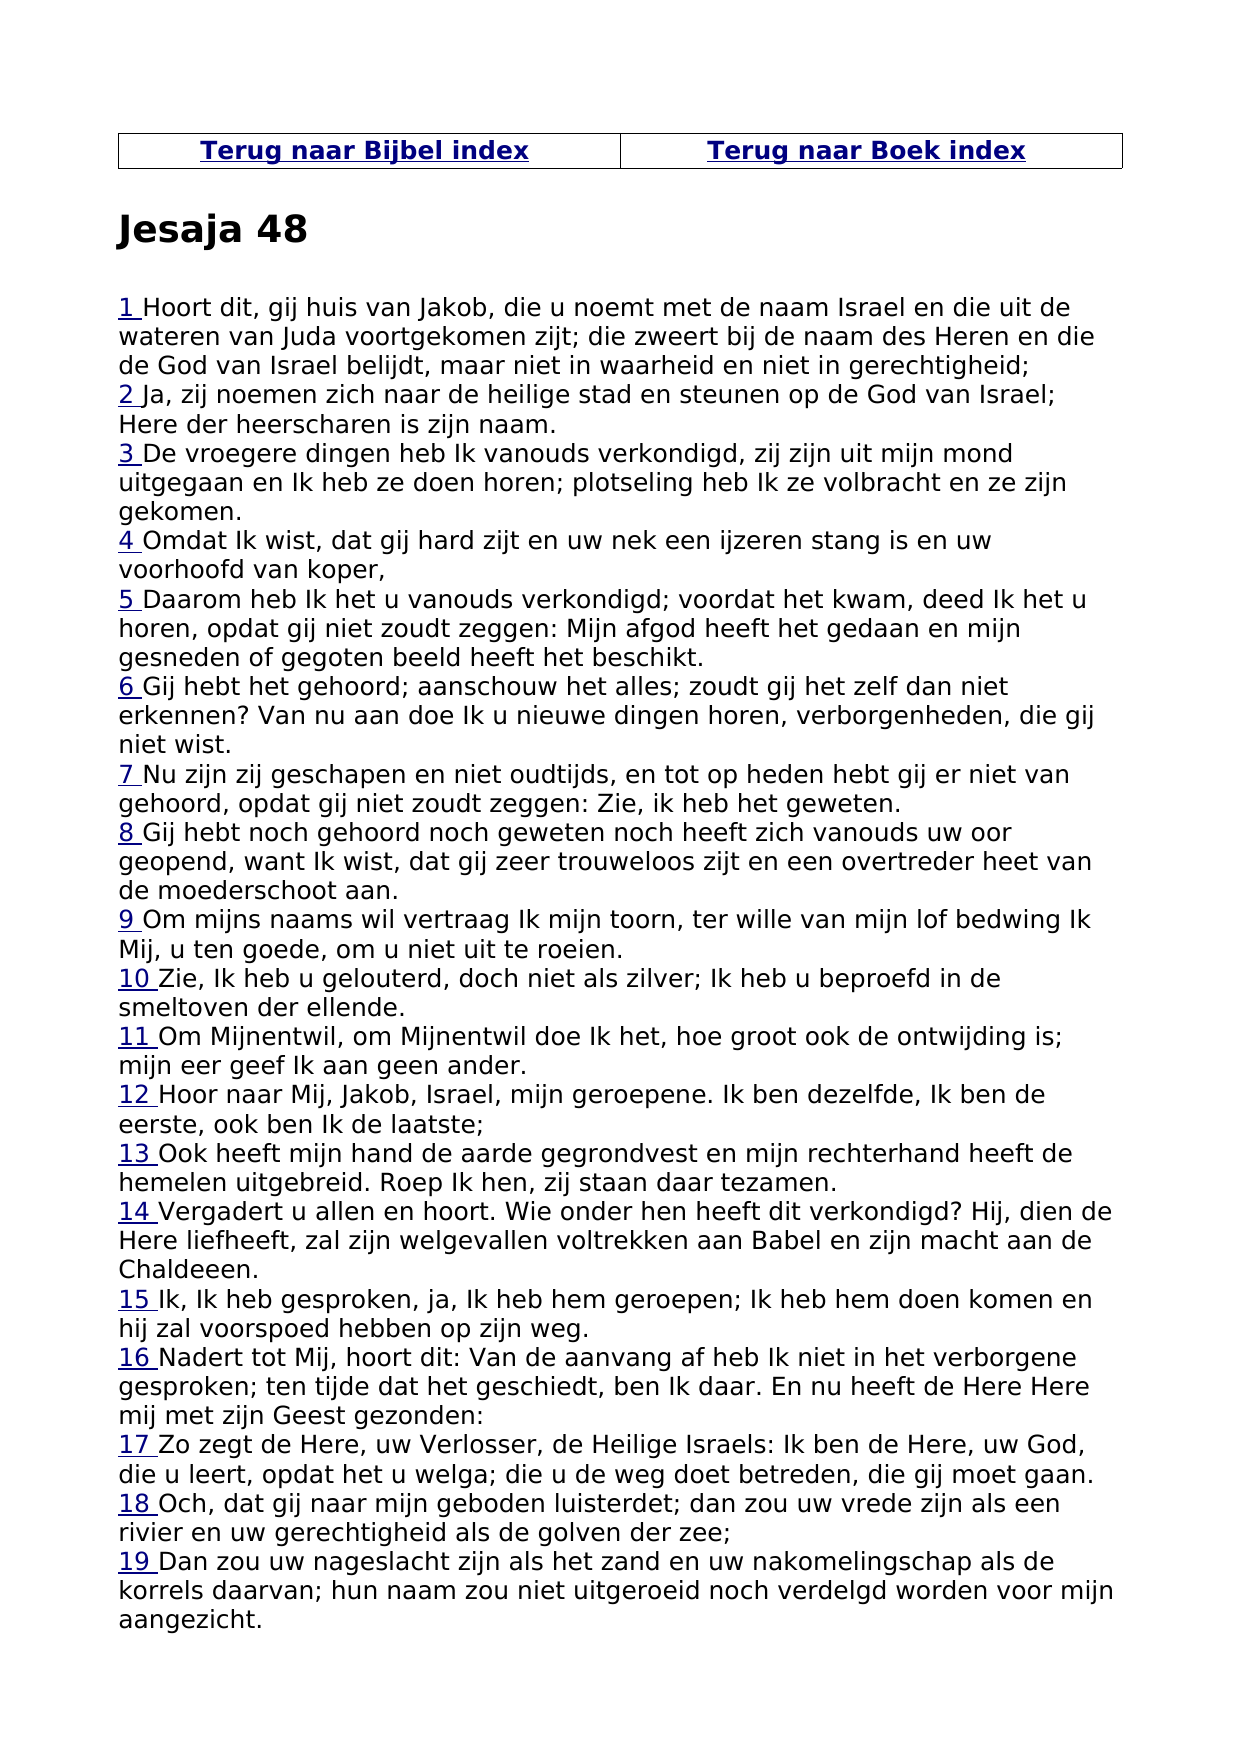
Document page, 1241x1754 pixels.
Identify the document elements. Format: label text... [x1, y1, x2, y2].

table_header Terug naar Bijbel index [119, 134, 620, 168]
text 1 Hoort dit, gij huis van Jakob, die u noemt met de naam Israel en die uit de wateren van Juda voortgekomen zijt; die zweert bij de naam des Heren en die de God van Israel belijdt, maar niet in waarheid en niet in gerechtigheid; 2 Ja, zij noemen zich naar de heilige stad en steunen op de God van Israel; Here der heerscharen is zijn naam. 3 De vroegere dingen heb Ik vanouds verkondigd, zij zijn uit mijn mond uitgegaan en Ik heb ze doen horen; plotseling heb Ik ze volbracht en ze zijn gekomen. 4 Omdat Ik wist, dat gij hard zijt en uw nek een ijzeren stang is en uw voorhoofd van koper, 5 Daarom heb Ik het u vanouds verkondigd; voordat het kwam, deed Ik het u horen, opdat gij niet zoudt zeggen: Mijn afgod heeft het gedaan en mijn gesneden of gegoten beeld heeft het beschikt. 6 Gij hebt het gehoord; aanschouw het alles; zoudt gij het zelf dan niet erkennen? Van nu aan doe Ik u nieuwe dingen horen, verborgenheden, die gij niet wist. 7 Nu zijn zij geschapen en niet oudtijds, en tot op heden hebt gij er niet van gehoord, opdat gij niet zoudt zeggen: Zie, ik heb het geweten. 8 Gij hebt noch gehoord noch geweten noch heeft zich vanouds uw oor geopend, want Ik wist, dat gij zeer trouweloos zijt en een overtreder heet van de moederschoot aan. 9 Om mijns naams wil vertraag Ik mijn toorn, ter wille van mijn lof bedwing Ik Mij, u ten goede, om u niet uit te roeien. 10 Zie, Ik heb u gelouterd, doch niet als zilver; Ik heb u beproefd in de smeltoven der ellende. 11 Om Mijnentwil, om Mijnentwil doe Ik het, hoe groot ook de ontwijding is; mijn eer geef Ik aan geen ander. 12 Hoor naar Mij, Jakob, Israel, mijn geroepene. Ik ben dezelfde, Ik ben de eerste, ook ben Ik de laatste; 13 Ook heeft mijn hand de aarde gegrondvest en mijn rechterhand heeft de hemelen uitgebreid. Roep Ik hen, zij staan daar tezamen. 14 Vergadert u allen en hoort. Wie onder hen heeft dit verkondigd? Hij, dien de Here liefheeft, zal zijn welgevallen voltrekken aan Babel en zijn macht aan de Chaldeeen. 15 Ik, Ik heb gesproken, ja, Ik heb hem geroepen; Ik heb hem doen komen en hij zal voorspoed hebben op zijn weg. 16 Nadert tot Mij, hoort dit: Van de aanvang af heb Ik niet in het verborgene gesproken; ten tijde dat het geschiedt, ben Ik daar. En nu heeft de Here Here mij met zijn Geest gezonden: 17 Zo zegt de Here, uw Verlosser, de Heilige Israels: Ik ben de Here, uw God, die u leert, opdat het u welga; die u de weg doet betreden, die gij moet gaan. 18 Och, dat gij naar mijn geboden luisterdet; dan zou uw vrede zijn als een rivier en uw gerechtigheid als de golven der zee; 19 Dan zou uw nageslacht zijn als het zand en uw nakomelingschap als de korrels daarvan; hun naam zou niet uitgeroeid noch verdelgd worden voor mijn aangezicht. [118, 264, 1122, 1635]
subtitle Jesaja 48 [118, 208, 1122, 252]
table_header Terug naar Boek index [621, 134, 1122, 168]
